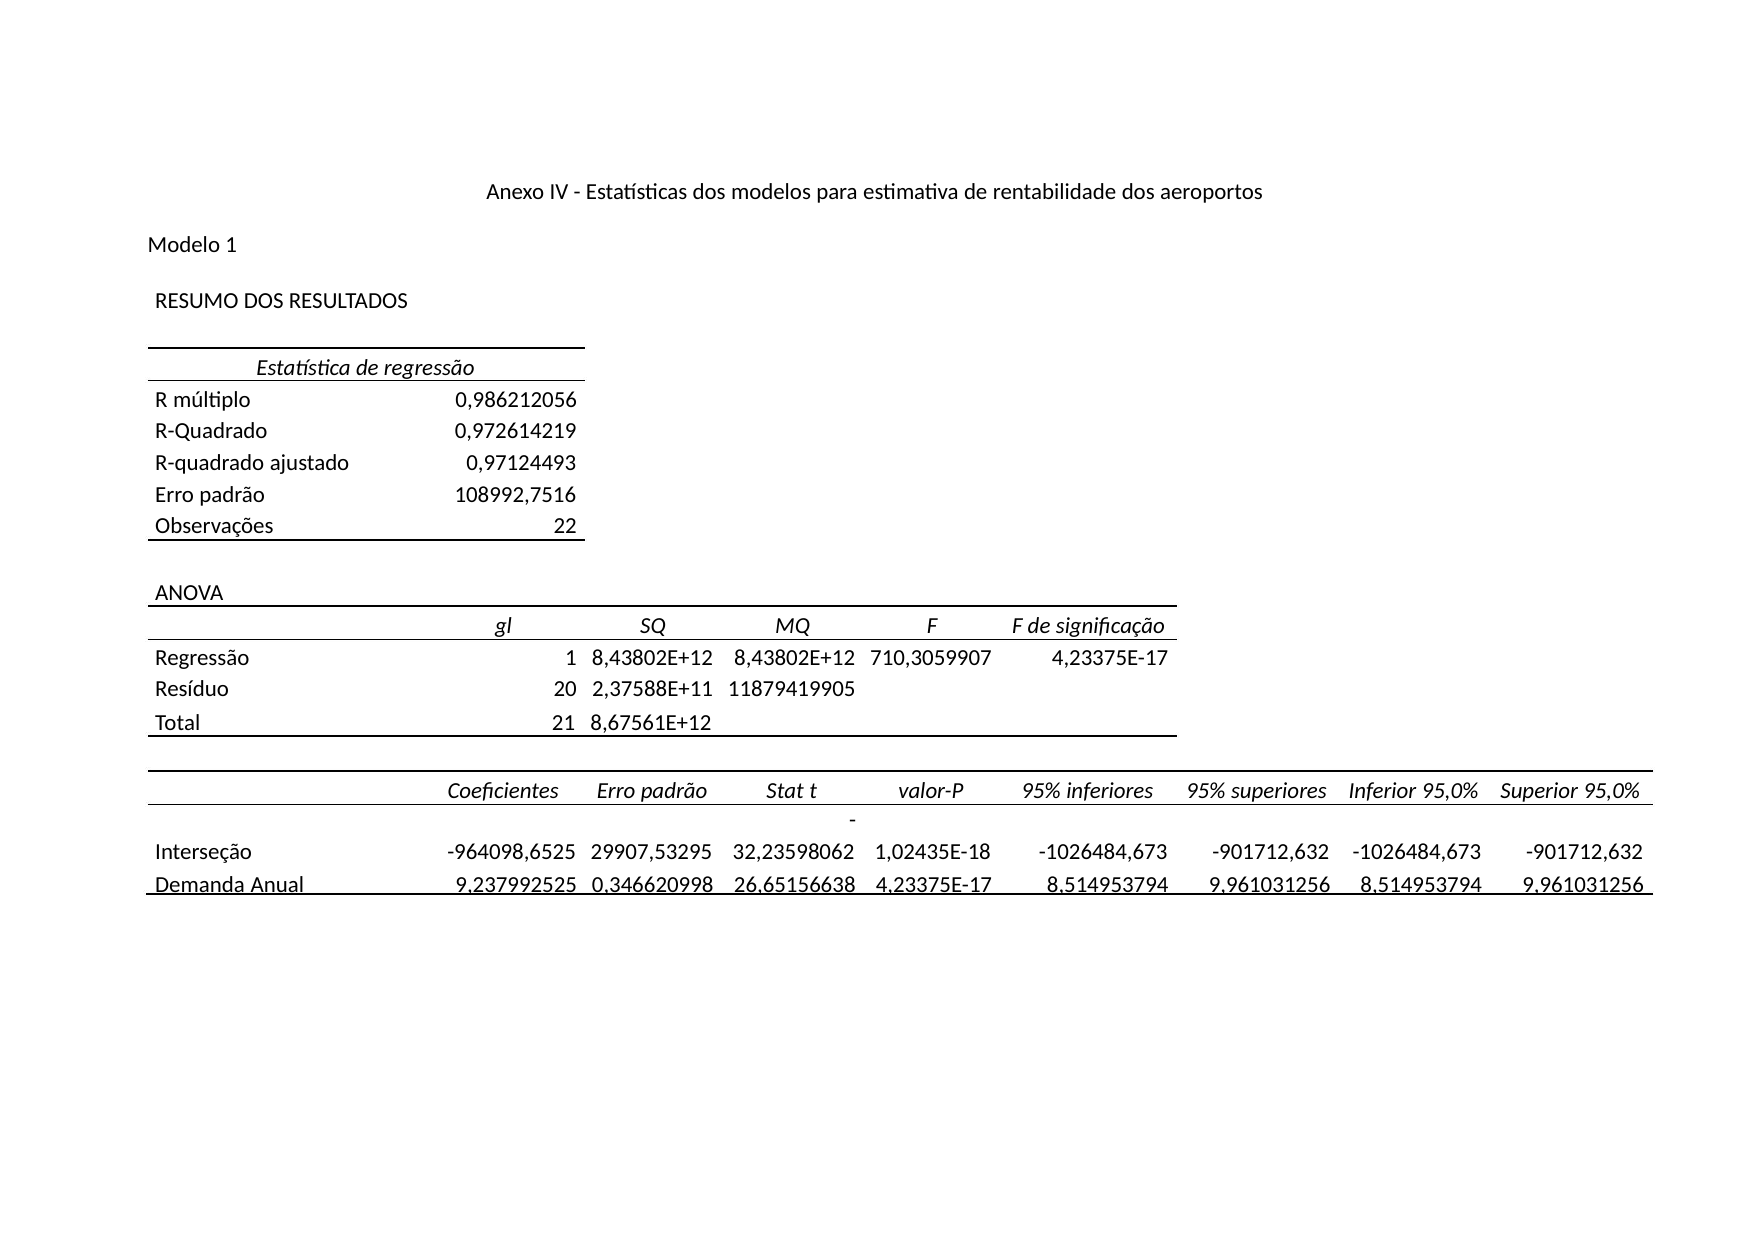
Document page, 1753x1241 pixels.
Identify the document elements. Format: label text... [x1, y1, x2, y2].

text Coeficientes Erro padrão Stat t valor-P 95% inferiores 95% superiores Inferior 95,0% Superior 95,0% [447, 775, 1742, 804]
picture [1649, 890, 1655, 897]
picture [145, 732, 1179, 739]
text R múltiplo 0,986212056 R-Quadrado 0,972614219 R-quadrado ajustado 0,97124493 Erro padrão 108992,7516 Observações 22 [155, 382, 1742, 540]
text - [849, 804, 1742, 833]
picture [145, 377, 587, 383]
text Interseção -964098,6525 29907,53295 32,23598062 1,02435E-18 -1026484,673 -901712,632 -1026484,673 -901712,632 Demanda Anual 9,237992525 0,346620998 26,65156638 4,23375E-17 8,514953794 9,961031256 8,514953794 9,961031256 [155, 833, 1649, 899]
text Estatística de regressão [256, 352, 1742, 381]
picture [145, 344, 587, 351]
text Anexo IV - Estatísticas dos modelos para estimativa de rentabilidade dos aeroportos [486, 176, 1742, 206]
text RESUMO DOS RESULTADOS [155, 286, 1742, 315]
picture [145, 767, 1655, 774]
picture [145, 800, 849, 807]
picture [145, 636, 155, 642]
picture [145, 536, 587, 543]
text Total 21 8,67561E+12 [155, 707, 1742, 736]
picture [145, 602, 1179, 609]
text Modelo 1 [147, 229, 1742, 259]
picture [143, 890, 155, 897]
text ANOVA [155, 577, 1742, 606]
text gl SQ MQ F F de significação Regressão 1 8,43802E+12 8,43802E+12 710,3059907 4,23375E-17 Resíduo 20 2,37588E+11 11879419905 [155, 608, 1742, 703]
